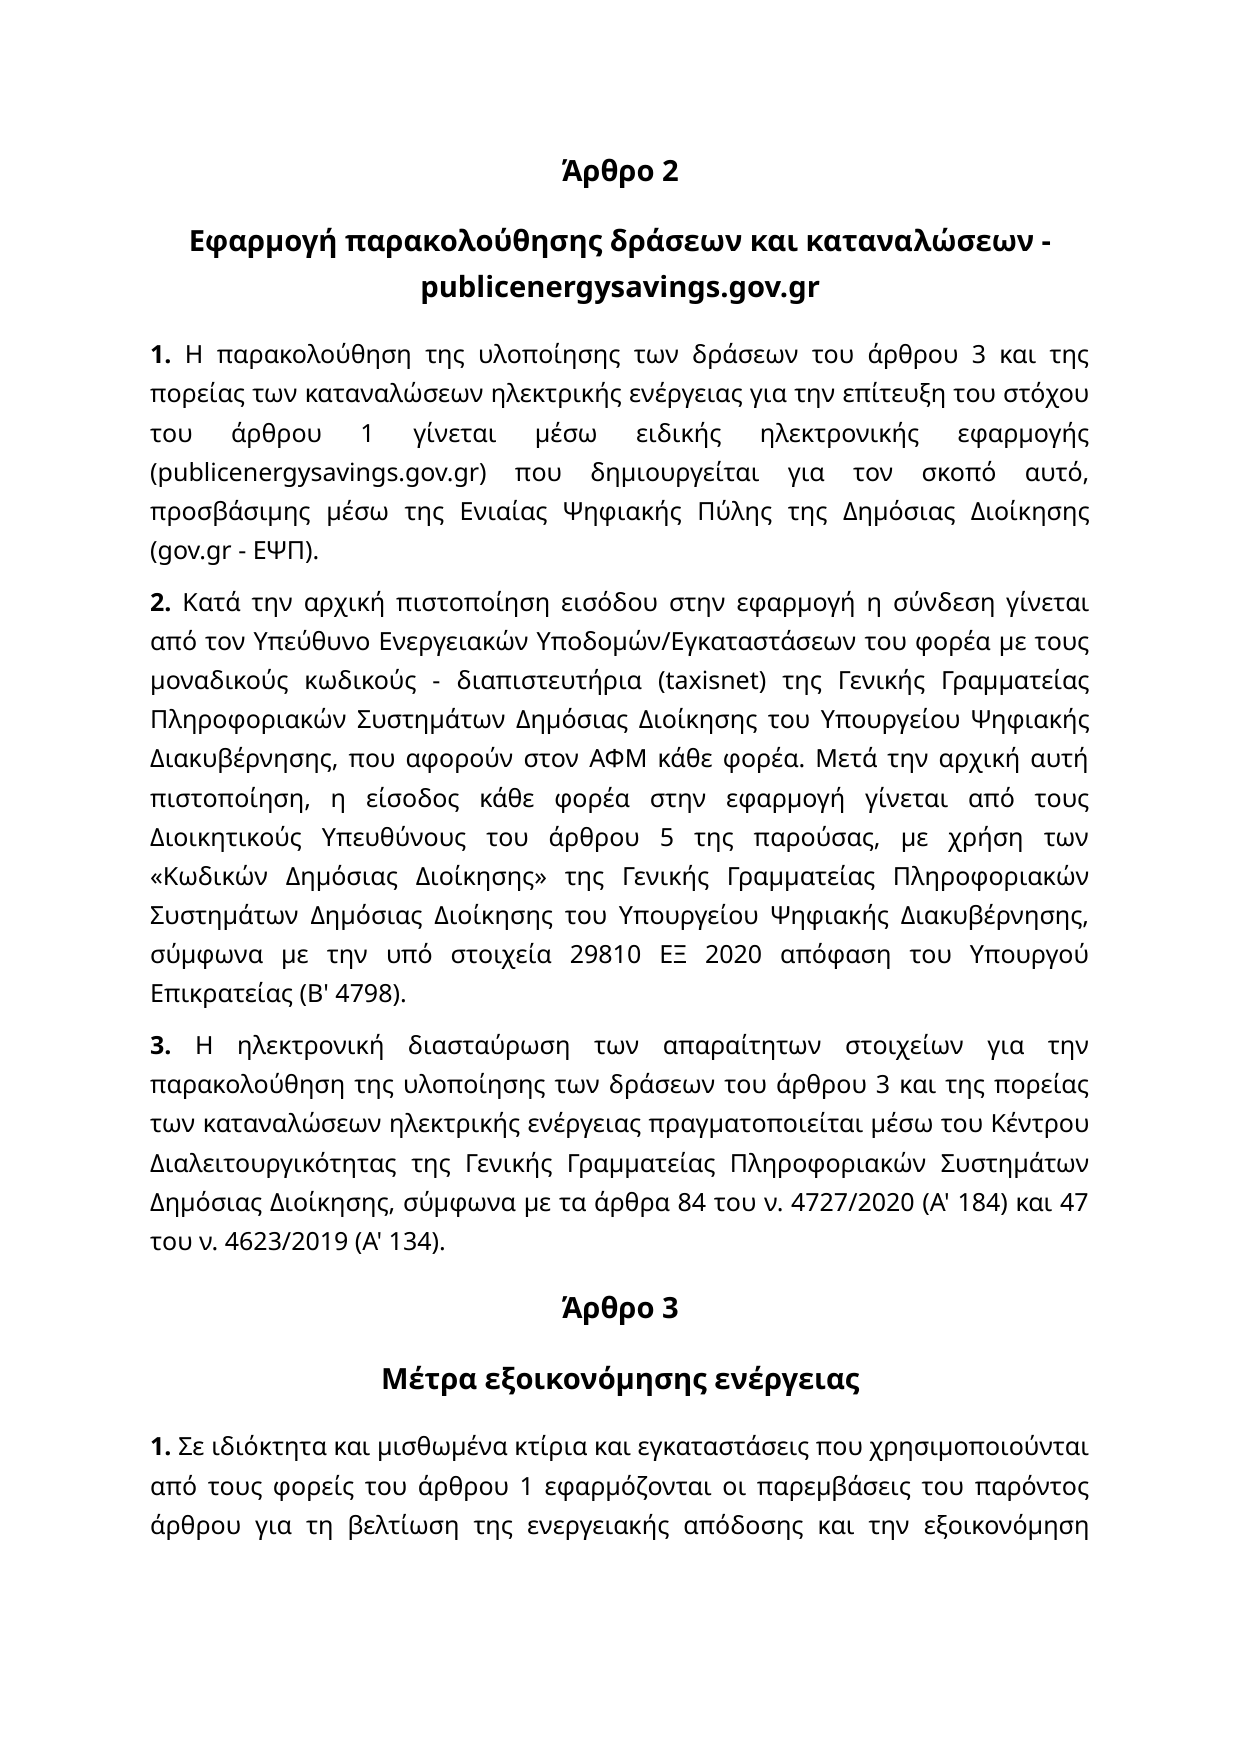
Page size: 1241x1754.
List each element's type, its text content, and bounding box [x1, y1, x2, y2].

subtitle Άρθρο 3 [150, 1288, 1090, 1327]
subtitle Μέτρα εξοικονόμησης ενέργειας [150, 1358, 1090, 1398]
text 1. Σε ιδιόκτητα και μισθωμένα κτίρια και εγκαταστάσεις που χρησιμοποιούνται από τους φορείς του άρθρου 1 εφαρμόζονται οι παρεμβάσεις του παρόντος άρθρου για τη βελτίωση της ενεργειακής απόδοσης και την εξοικονόμηση [150, 1429, 1090, 1541]
text 3. Η ηλεκτρονική διασταύρωση των απαραίτητων στοιχείων για την παρακολούθηση της υλοποίησης των δράσεων του άρθρου 3 και της πορείας των καταναλώσεων ηλεκτρικής ενέργειας πραγματοποιείται μέσω του Κέντρου Διαλειτουργικότητας της Γενικής Γραμματείας Πληροφοριακών Συστημάτων Δημόσιας Διοίκησης, σύμφωνα με τα άρθρα 84 του ν. 4727/2020 (Α' 184) και 47 του ν. 4623/2019 (Α' 134). [150, 1028, 1090, 1258]
subtitle Άρθρο 2 [150, 150, 1090, 190]
subtitle Εφαρμογή παρακολούθησης δράσεων και καταναλώσεων - publicenergysavings.gov.gr [150, 221, 1090, 306]
text 2. Κατά την αρχική πιστοποίηση εισόδου στην εφαρμογή η σύνδεση γίνεται από τον Υπεύθυνο Ενεργειακών Υποδομών/Εγκαταστάσεων του φορέα με τους μοναδικούς κωδικούς - διαπιστευτήρια (taxisnet) της Γενικής Γραμματείας Πληροφοριακών Συστημάτων Δημόσιας Διοίκησης του Υπουργείου Ψηφιακής Διακυβέρνησης, που αφορούν στον ΑΦΜ κάθε φορέα. Μετά την αρχική αυτή πιστοποίηση, η είσοδος κάθε φορέα στην εφαρμογή γίνεται από τους Διοικητικούς Υπευθύνους του άρθρου 5 της παρούσας, με χρήση των «Κωδικών Δημόσιας Διοίκησης» της Γενικής Γραμματείας Πληροφοριακών Συστημάτων Δημόσιας Διοίκησης του Υπουργείου Ψηφιακής Διακυβέρνησης, σύμφωνα με την υπό στοιχεία 29810 ΕΞ 2020 απόφαση του Υπουργού Επικρατείας (Β' 4798). [150, 584, 1090, 1010]
text 1. Η παρακολούθηση της υλοποίησης των δράσεων του άρθρου 3 και της πορείας των καταναλώσεων ηλεκτρικής ενέργειας για την επίτευξη του στόχου του άρθρου 1 γίνεται μέσω ειδικής ηλεκτρονικής εφαρμογής (publicenergysavings.gov.gr) που δημιουργείται για τον σκοπό αυτό, προσβάσιμης μέσω της Ενιαίας Ψηφιακής Πύλης της Δημόσιας Διοίκησης (gov.gr - ΕΨΠ). [150, 337, 1090, 567]
